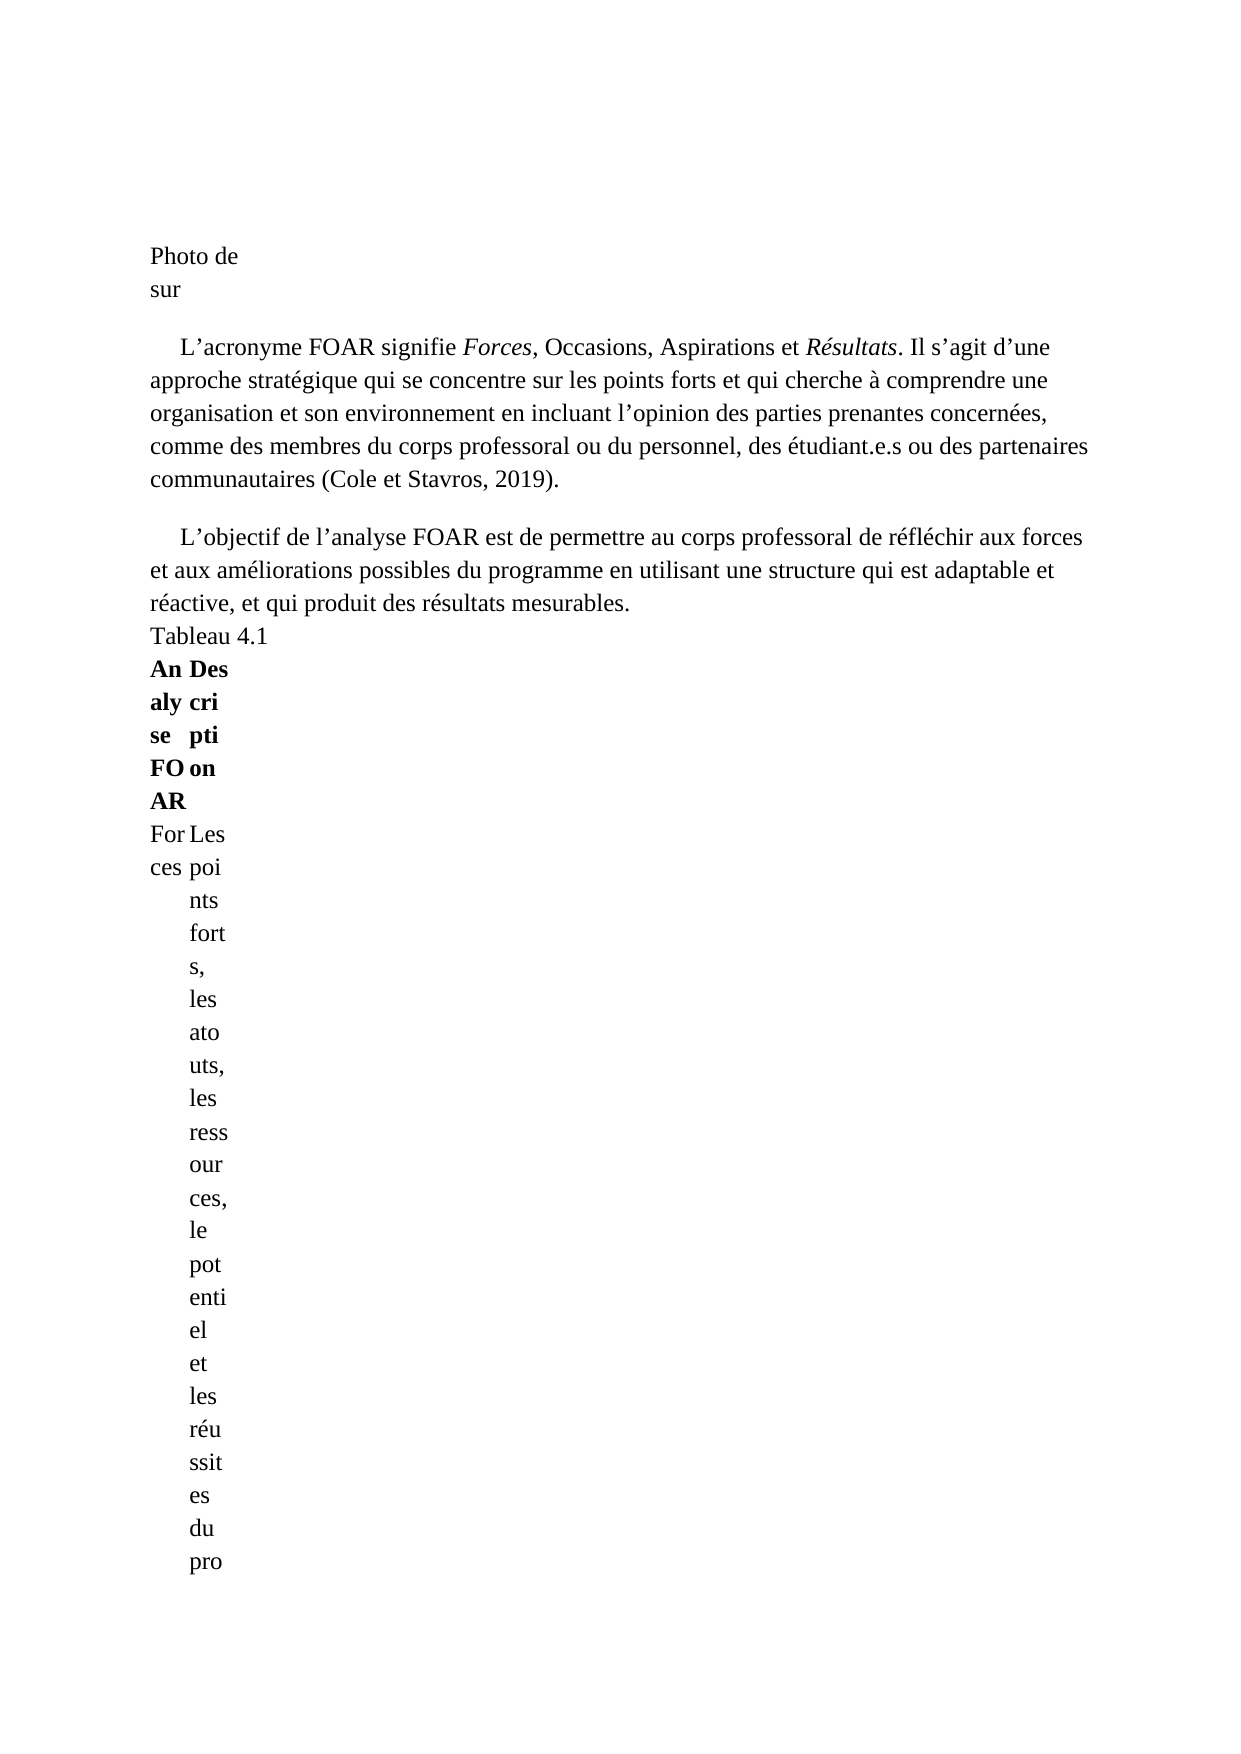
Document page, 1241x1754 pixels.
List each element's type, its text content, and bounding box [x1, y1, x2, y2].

text L’objectif de l’analyse FOAR est de permettre au corps professoral de réfléchir aux forces et aux améliorations possibles du programme en utilisant une structure qui est adaptable et réactive, et qui produit des résultats mesurables. [150, 522, 1090, 617]
table_header Description [189, 654, 228, 819]
table_cell Les points forts, les atouts, les ressources, le potentiel et les réussites du pro [189, 819, 228, 1574]
text sur [150, 274, 1090, 303]
text L’acronyme FOAR signifie Forces, Occasions, Aspirations et Résultats. Il s’agit d’une approche stratégique qui se concentre sur les points forts et qui cherche à comprendre une organisation et son environnement en incluant l’opinion des parties prenantes concernées, comme des membres du corps professoral ou du personnel, des étudiant.e.s ou des partenaires communautaires (Cole et Stavros, 2019). [150, 332, 1090, 493]
table_header Analyse FOAR [150, 654, 189, 819]
table_cell Forces [150, 819, 189, 1574]
text Photo de [150, 241, 1090, 270]
text Tableau 4.1 [150, 621, 1090, 650]
